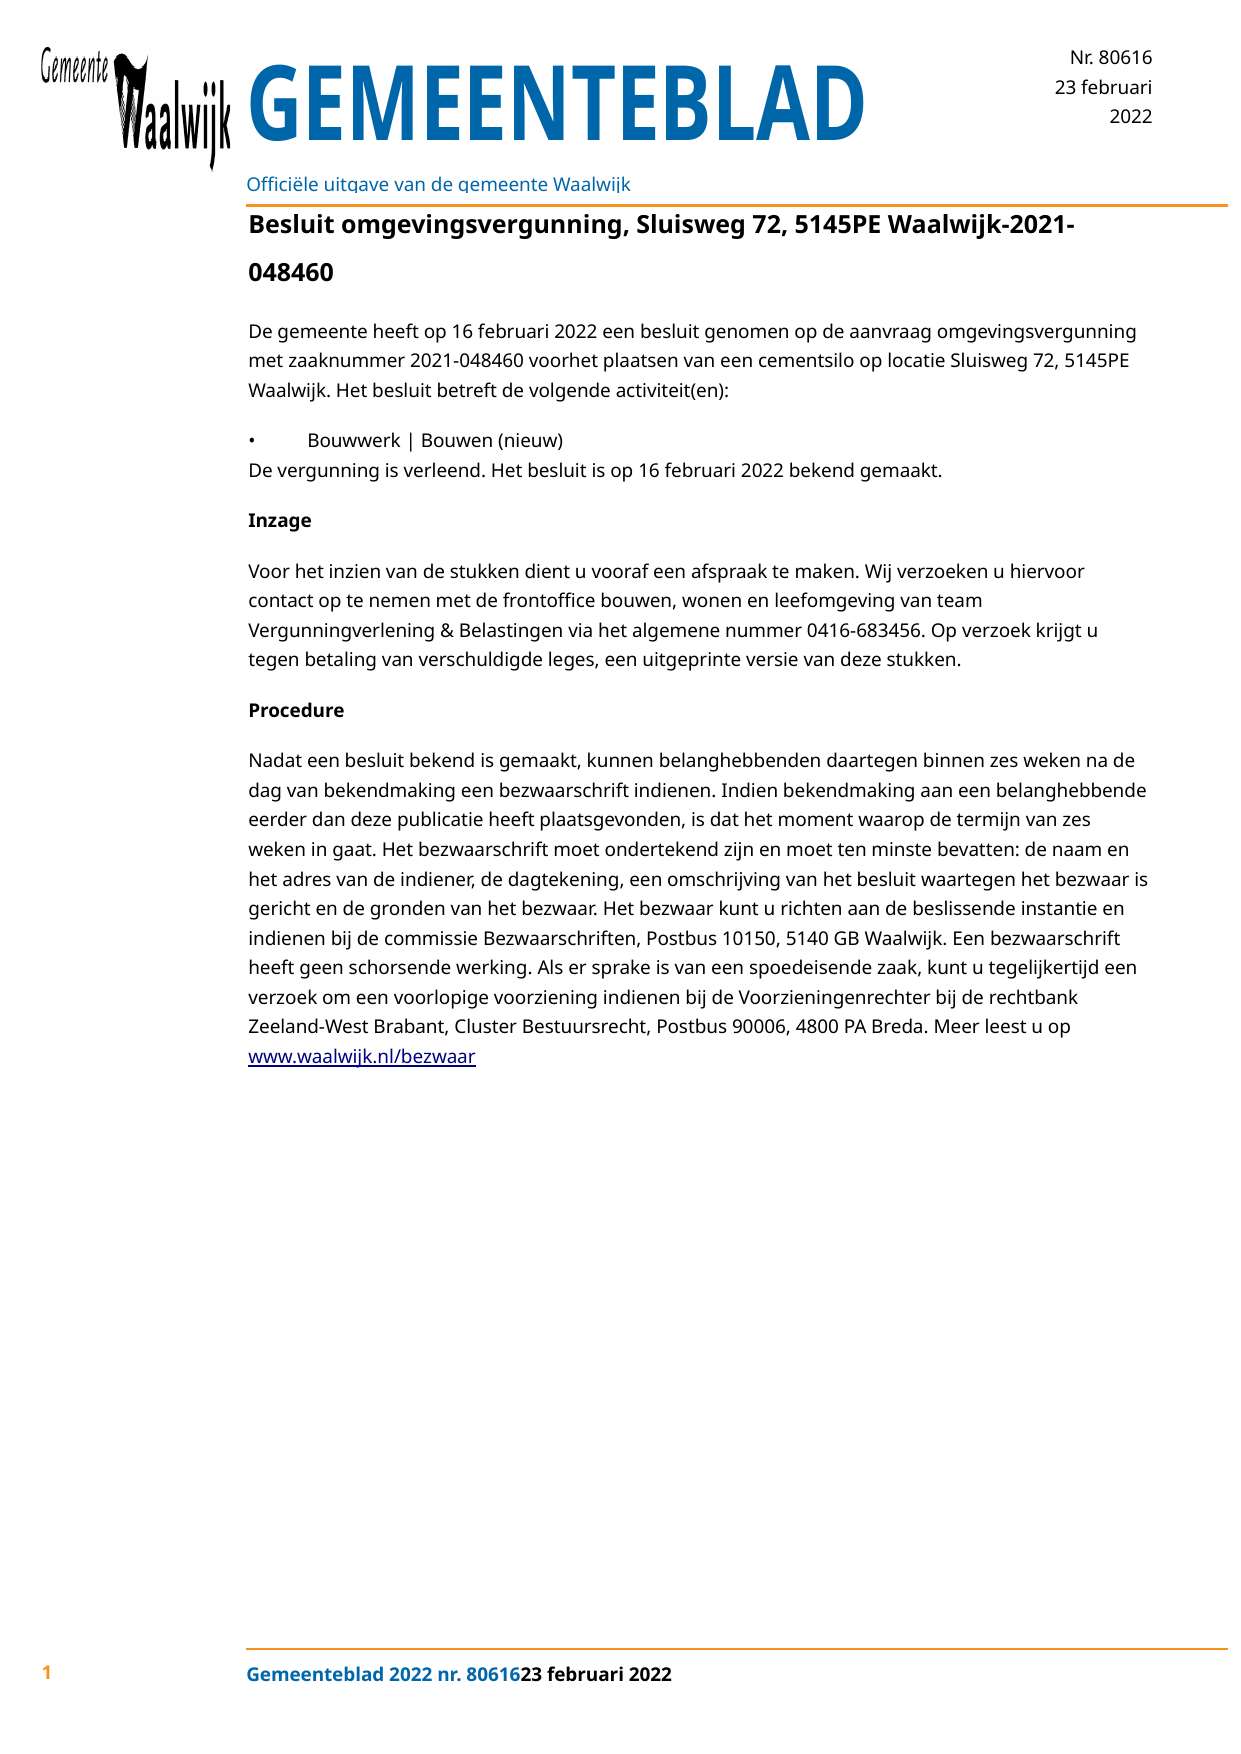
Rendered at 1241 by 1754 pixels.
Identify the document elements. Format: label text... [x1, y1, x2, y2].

text De vergunning is verleend. Het besluit is op 16 februari 2022 bekend gemaakt. [248, 457, 1152, 483]
list Bouwwerk | Bouwen (nieuw) [248, 427, 1152, 453]
text De gemeente heeft op 16 februari 2022 een besluit genomen op de aanvraag omgevingsvergunning met zaaknummer 2021-048460 voorhet plaatsen van een cementsilo op locatie Sluisweg 72, 5145PE Waalwijk. Het besluit betreft de volgende activiteit(en): [248, 318, 1152, 403]
picture [41, 47, 231, 172]
text Procedure [248, 697, 1152, 723]
text Voor het inzien van de stukken dient u vooraf een afspraak te maken. Wij verzoeken u hiervoor contact op te nemen met de frontoffice bouwen, wonen en leefomgeving van team Vergunningverlening & Belastingen via het algemene nummer 0416-683456. Op verzoek krijgt u tegen betaling van verschuldigde leges, een uitgeprinte versie van deze stukken. [248, 558, 1152, 672]
text Nadat een besluit bekend is gemaakt, kunnen belanghebbenden daartegen binnen zes weken na de dag van bekendmaking een bezwaarschrift indienen. Indien bekendmaking aan een belanghebbende eerder dan deze publicatie heeft plaatsgevonden, is dat het moment waarop de termijn van zes weken in gaat. Het bezwaarschrift moet ondertekend zijn en moet ten minste bevatten: de naam en het adres van de indiener, de dagtekening, een omschrijving van het besluit waartegen het bezwaar is gericht en de gronden van het bezwaar. Het bezwaar kunt u richten aan de beslissende instantie en indienen bij de commissie Bezwaarschriften, Postbus 10150, 5140 GB Waalwijk. Een bezwaarschrift heeft geen schorsende werking. Als er sprake is van een spoedeisende zaak, kunt u tegelijkertijd een verzoek om een voorlopige voorziening indienen bij de Voorzieningenrechter bij de rechtbank Zeeland-West Brabant, Cluster Bestuursrecht, Postbus 90006, 4800 PA Breda. Meer leest u op www.waalwijk.nl/bezwaar [248, 747, 1152, 1069]
text Besluit omgevingsvergunning, Sluisweg 72, 5145PE Waalwijk-2021-048460 [248, 207, 1152, 288]
text Inzage [248, 507, 1152, 533]
